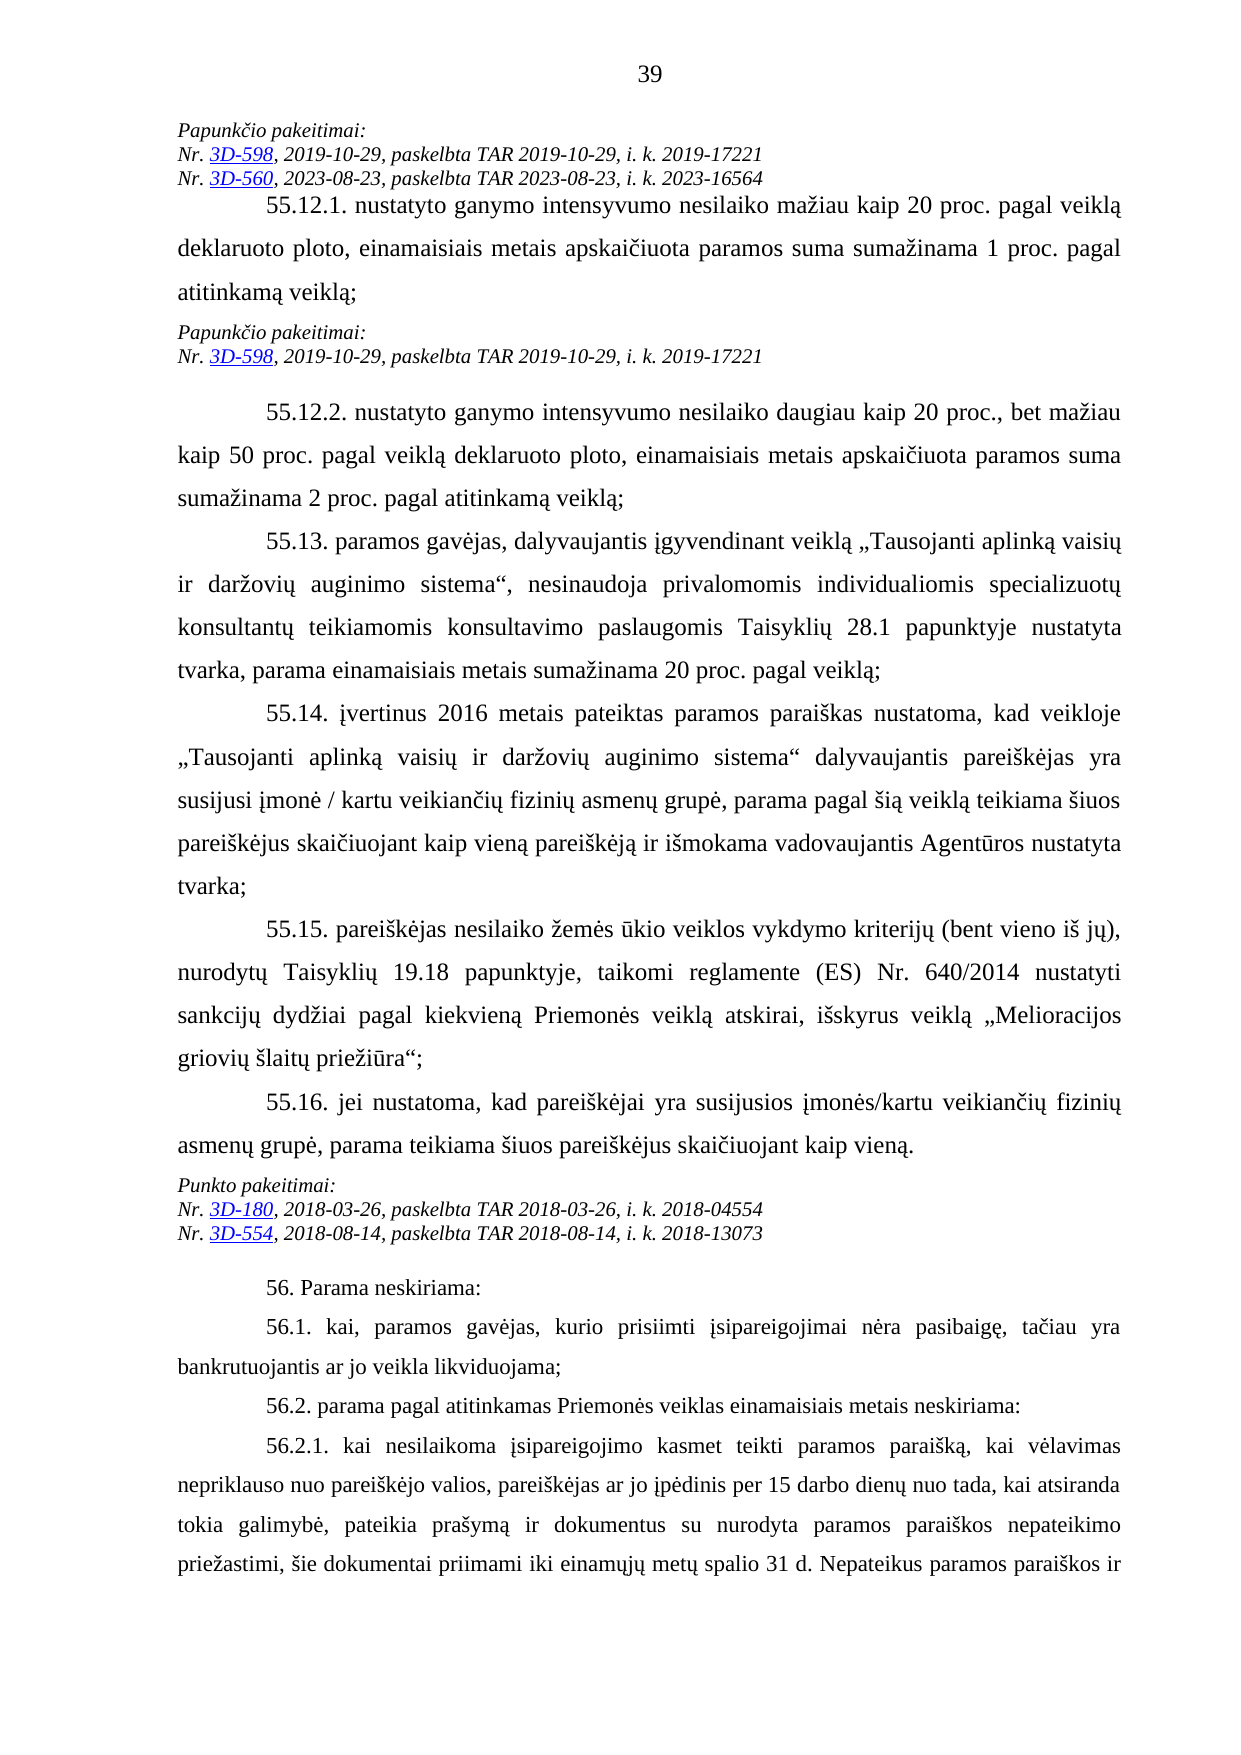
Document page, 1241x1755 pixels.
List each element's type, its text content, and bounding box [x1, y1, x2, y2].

text 56.1. kai, paramos gavėjas, kurio prisiimti įsipareigojimai nėra pasibaigę, tačiau yra bankrutuojantis ar jo veikla likviduojama; [177, 1313, 1122, 1379]
text Nr. 3D-180, 2018-03-26, paskelbta TAR 2018-03-26, i. k. 2018-04554 [177, 1197, 1122, 1221]
text 55.12.1. nustatyto ganymo intensyvumo nesilaiko mažiau kaip 20 proc. pagal veiklą deklaruoto ploto, einamaisiais metais apskaičiuota paramos suma sumažinama 1 proc. pagal atitinkamą veiklą; [177, 190, 1122, 305]
text 56.2.1. kai nesilaikoma įsipareigojimo kasmet teikti paramos paraišką, kai vėlavimas nepriklauso nuo pareiškėjo valios, pareiškėjas ar jo įpėdinis per 15 darbo dienų nuo tada, kai atsiranda tokia galimybė, pateikia prašymą ir dokumentus su nurodyta paramos paraiškos nepateikimo priežastimi, šie dokumentai priimami iki einamųjų metų spalio 31 d. Nepateikus paramos paraiškos ir [177, 1432, 1122, 1576]
text Nr. 3D-554, 2018-08-14, paskelbta TAR 2018-08-14, i. k. 2018-13073 [177, 1221, 1122, 1245]
text Nr. 3D-598, 2019-10-29, paskelbta TAR 2019-10-29, i. k. 2019-17221 [177, 344, 1122, 368]
text 55.12.2. nustatyto ganymo intensyvumo nesilaiko daugiau kaip 20 proc., bet mažiau kaip 50 proc. pagal veiklą deklaruoto ploto, einamaisiais metais apskaičiuota paramos suma sumažinama 2 proc. pagal atitinkamą veiklą; [177, 397, 1122, 512]
text Nr. 3D-598, 2019-10-29, paskelbta TAR 2019-10-29, i. k. 2019-17221 [177, 142, 1122, 166]
text Punkto pakeitimai: [177, 1173, 1122, 1197]
text 55.14. įvertinus 2016 metais pateiktas paramos paraiškas nustatoma, kad veikloje „Tausojanti aplinką vaisių ir daržovių auginimo sistema“ dalyvaujantis pareiškėjas yra susijusi įmonė / kartu veikiančių fizinių asmenų grupė, parama pagal šią veiklą teikiama šiuos pareiškėjus skaičiuojant kaip vieną pareiškėją ir išmokama vadovaujantis Agentūros nustatyta tvarka; [177, 698, 1122, 900]
text 56. Parama neskiriama: [177, 1274, 1122, 1300]
text 55.15. pareiškėjas nesilaiko žemės ūkio veiklos vykdymo kriterijų (bent vieno iš jų), nurodytų Taisyklių 19.18 papunktyje, taikomi reglamente (ES) Nr. 640/2014 nustatyti sankcijų dydžiai pagal kiekvieną Priemonės veiklą atskirai, išskyrus veiklą „Melioracijos griovių šlaitų priežiūra“; [177, 914, 1122, 1072]
text Papunkčio pakeitimai: [177, 320, 1122, 344]
text 55.16. jei nustatoma, kad pareiškėjai yra susijusios įmonės/kartu veikiančių fizinių asmenų grupė, parama teikiama šiuos pareiškėjus skaičiuojant kaip vieną. [177, 1087, 1122, 1158]
text Nr. 3D-560, 2023-08-23, paskelbta TAR 2023-08-23, i. k. 2023-16564 [177, 166, 1122, 190]
text 55.13. paramos gavėjas, dalyvaujantis įgyvendinant veiklą „Tausojanti aplinką vaisių ir daržovių auginimo sistema“, nesinaudoja privalomomis individualiomis specializuotų konsultantų teikiamomis konsultavimo paslaugomis Taisyklių 28.1 papunktyje nustatyta tvarka, parama einamaisiais metais sumažinama 20 proc. pagal veiklą; [177, 526, 1122, 684]
text 56.2. parama pagal atitinkamas Priemonės veiklas einamaisiais metais neskiriama: [177, 1392, 1122, 1418]
text Papunkčio pakeitimai: [177, 118, 1122, 142]
